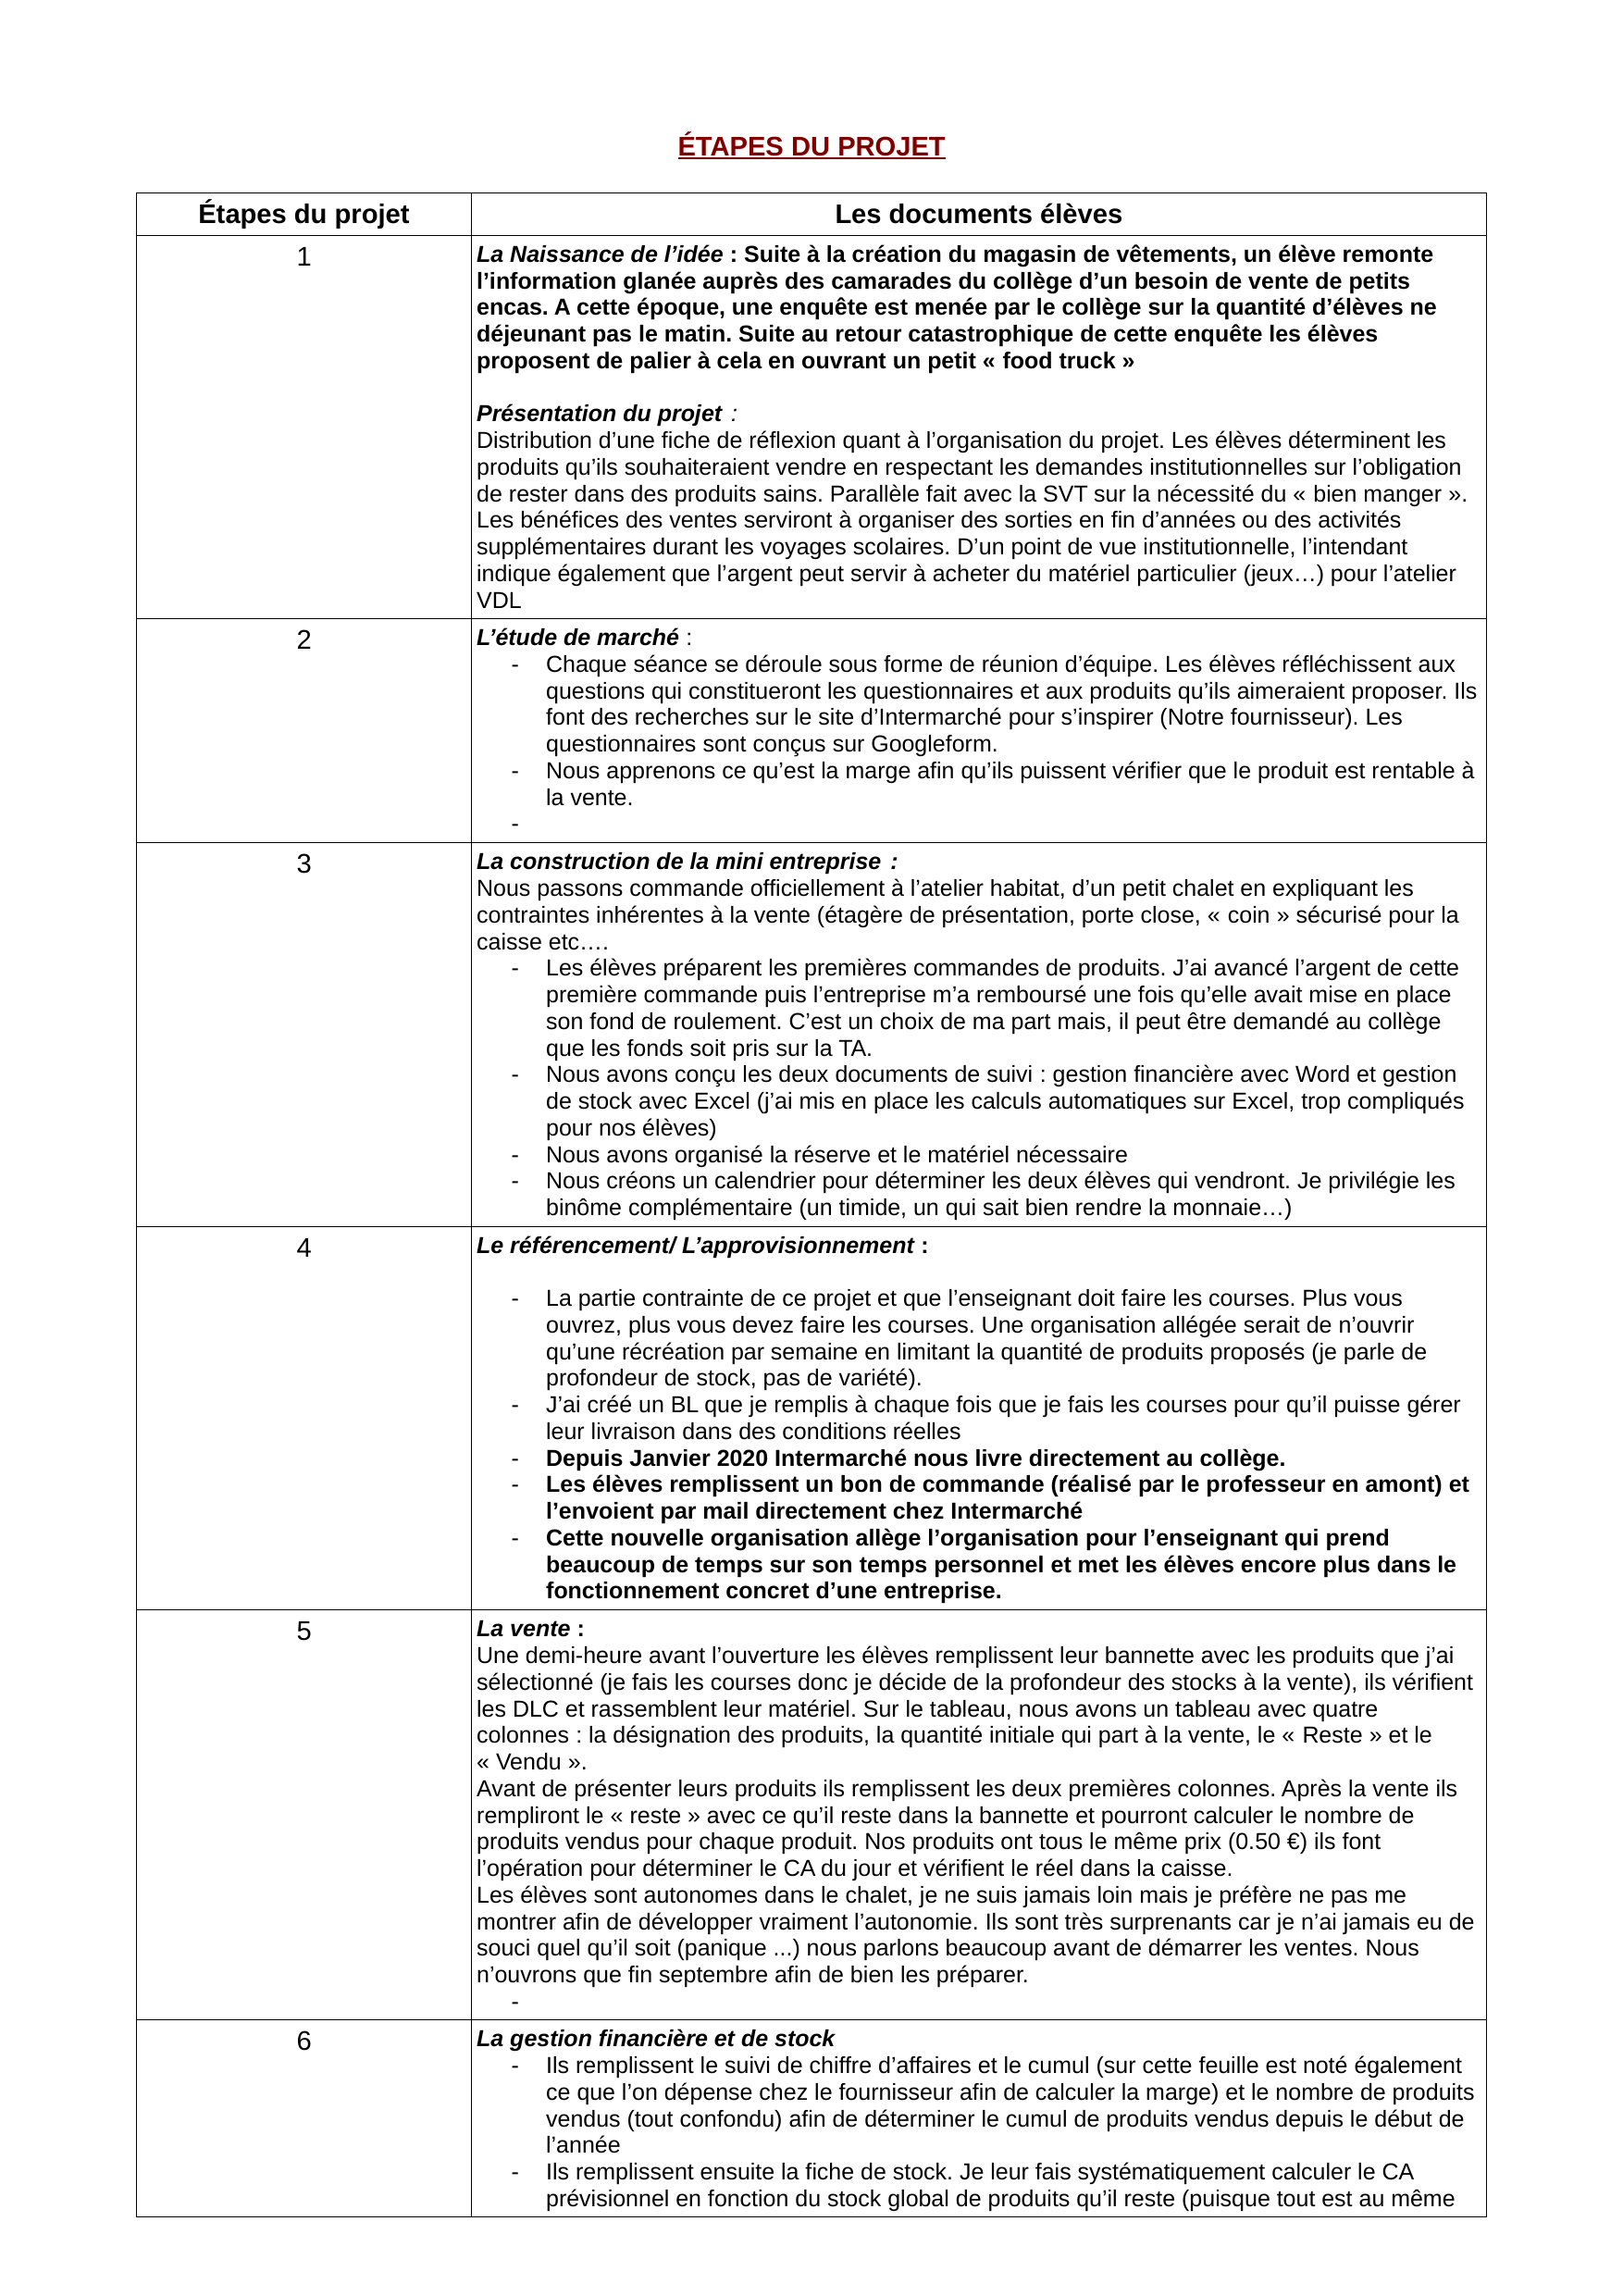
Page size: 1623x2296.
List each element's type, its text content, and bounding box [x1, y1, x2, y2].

table_cell 5 [137, 1610, 471, 2019]
table_cell L’étude de marché : Chaque séance se déroule sous forme de réunion d’équipe. Les élèves réfléchissent aux questions qui constitueront les questionnaires et aux produits qu’ils aimeraient proposer. Ils font des recherches sur le site d’Intermarché pour s’inspirer (Notre fournisseur). Les questionnaires sont conçus sur Googleform. Nous apprenons ce qu’est la marge afin qu’ils puissent vérifier que le produit est rentable à la vente. [472, 619, 1486, 842]
table_cell 1 [137, 236, 471, 618]
table_cell La Naissance de l’idée : Suite à la création du magasin de vêtements, un élève remonte l’information glanée auprès des camarades du collège d’un besoin de vente de petits encas. A cette époque, une enquête est menée par le collège sur la quantité d’élèves ne déjeunant pas le matin. Suite au retour catastrophique de cette enquête les élèves proposent de palier à cela en ouvrant un petit « food truck » Présentation du projet : Distribution d’une fiche de réflexion quant à l’organisation du projet. Les élèves déterminent les produits qu’ils souhaiteraient vendre en respectant les demandes institutionnelles sur l’obligation de rester dans des produits sains. Parallèle fait avec la SVT sur la nécessité du « bien manger ». Les bénéfices des ventes serviront à organiser des sorties en fin d’années ou des activités supplémentaires durant les voyages scolaires. D’un point de vue institutionnelle, l’intendant indique également que l’argent peut servir à acheter du matériel particulier (jeux…) pour l’atelier VDL [472, 236, 1486, 618]
table_cell La gestion financière et de stock Ils remplissent le suivi de chiffre d’affaires et le cumul (sur cette feuille est noté également ce que l’on dépense chez le fournisseur afin de calculer la marge) et le nombre de produits vendus (tout confondu) afin de déterminer le cumul de produits vendus depuis le début de l’année Ils remplissent ensuite la fiche de stock. Je leur fais systématiquement calculer le CA prévisionnel en fonction du stock global de produits qu’il reste (puisque tout est au même [472, 2020, 1486, 2216]
text ÉTAPES DU PROJET [137, 130, 1486, 161]
table_cell Le référencement/ L’approvisionnement : La partie contrainte de ce projet et que l’enseignant doit faire les courses. Plus vous ouvrez, plus vous devez faire les courses. Une organisation allégée serait de n’ouvrir qu’une récréation par semaine en limitant la quantité de produits proposés (je parle de profondeur de stock, pas de variété). J’ai créé un BL que je remplis à chaque fois que je fais les courses pour qu’il puisse gérer leur livraison dans des conditions réelles Depuis Janvier 2020 Intermarché nous livre directement au collège. Les élèves remplissent un bon de commande (réalisé par le professeur en amont) et l’envoient par mail directement chez Intermarché Cette nouvelle organisation allège l’organisation pour l’enseignant qui prend beaucoup de temps sur son temps personnel et met les élèves encore plus dans le fonctionnement concret d’une entreprise. [472, 1227, 1486, 1609]
table_header Étapes du projet [137, 193, 471, 234]
table_cell 2 [137, 619, 471, 842]
table_header Les documents élèves [472, 193, 1486, 234]
table_cell La vente : Une demi-heure avant l’ouverture les élèves remplissent leur bannette avec les produits que j’ai sélectionné (je fais les courses donc je décide de la profondeur des stocks à la vente), ils vérifient les DLC et rassemblent leur matériel. Sur le tableau, nous avons un tableau avec quatre colonnes : la désignation des produits, la quantité initiale qui part à la vente, le « Reste » et le « Vendu ». Avant de présenter leurs produits ils remplissent les deux premières colonnes. Après la vente ils rempliront le « reste » avec ce qu’il reste dans la bannette et pourront calculer le nombre de produits vendus pour chaque produit. Nos produits ont tous le même prix (0.50 €) ils font l’opération pour déterminer le CA du jour et vérifient le réel dans la caisse. Les élèves sont autonomes dans le chalet, je ne suis jamais loin mais je préfère ne pas me montrer afin de développer vraiment l’autonomie. Ils sont très surprenants car je n’ai jamais eu de souci quel qu’il soit (panique ...) nous parlons beaucoup avant de démarrer les ventes. Nous n’ouvrons que fin septembre afin de bien les préparer. [472, 1610, 1486, 2019]
table_cell 4 [137, 1227, 471, 1609]
table_cell La construction de la mini entreprise : Nous passons commande officiellement à l’atelier habitat, d’un petit chalet en expliquant les contraintes inhérentes à la vente (étagère de présentation, porte close, « coin » sécurisé pour la caisse etc…. Les élèves préparent les premières commandes de produits. J’ai avancé l’argent de cette première commande puis l’entreprise m’a remboursé une fois qu’elle avait mise en place son fond de roulement. C’est un choix de ma part mais, il peut être demandé au collège que les fonds soit pris sur la TA. Nous avons conçu les deux documents de suivi : gestion financière avec Word et gestion de stock avec Excel (j’ai mis en place les calculs automatiques sur Excel, trop compliqués pour nos élèves) Nous avons organisé la réserve et le matériel nécessaire Nous créons un calendrier pour déterminer les deux élèves qui vendront. Je privilégie les binôme complémentaire (un timide, un qui sait bien rendre la monnaie…) [472, 843, 1486, 1225]
table_cell 3 [137, 843, 471, 1225]
table_cell 6 [137, 2020, 471, 2216]
